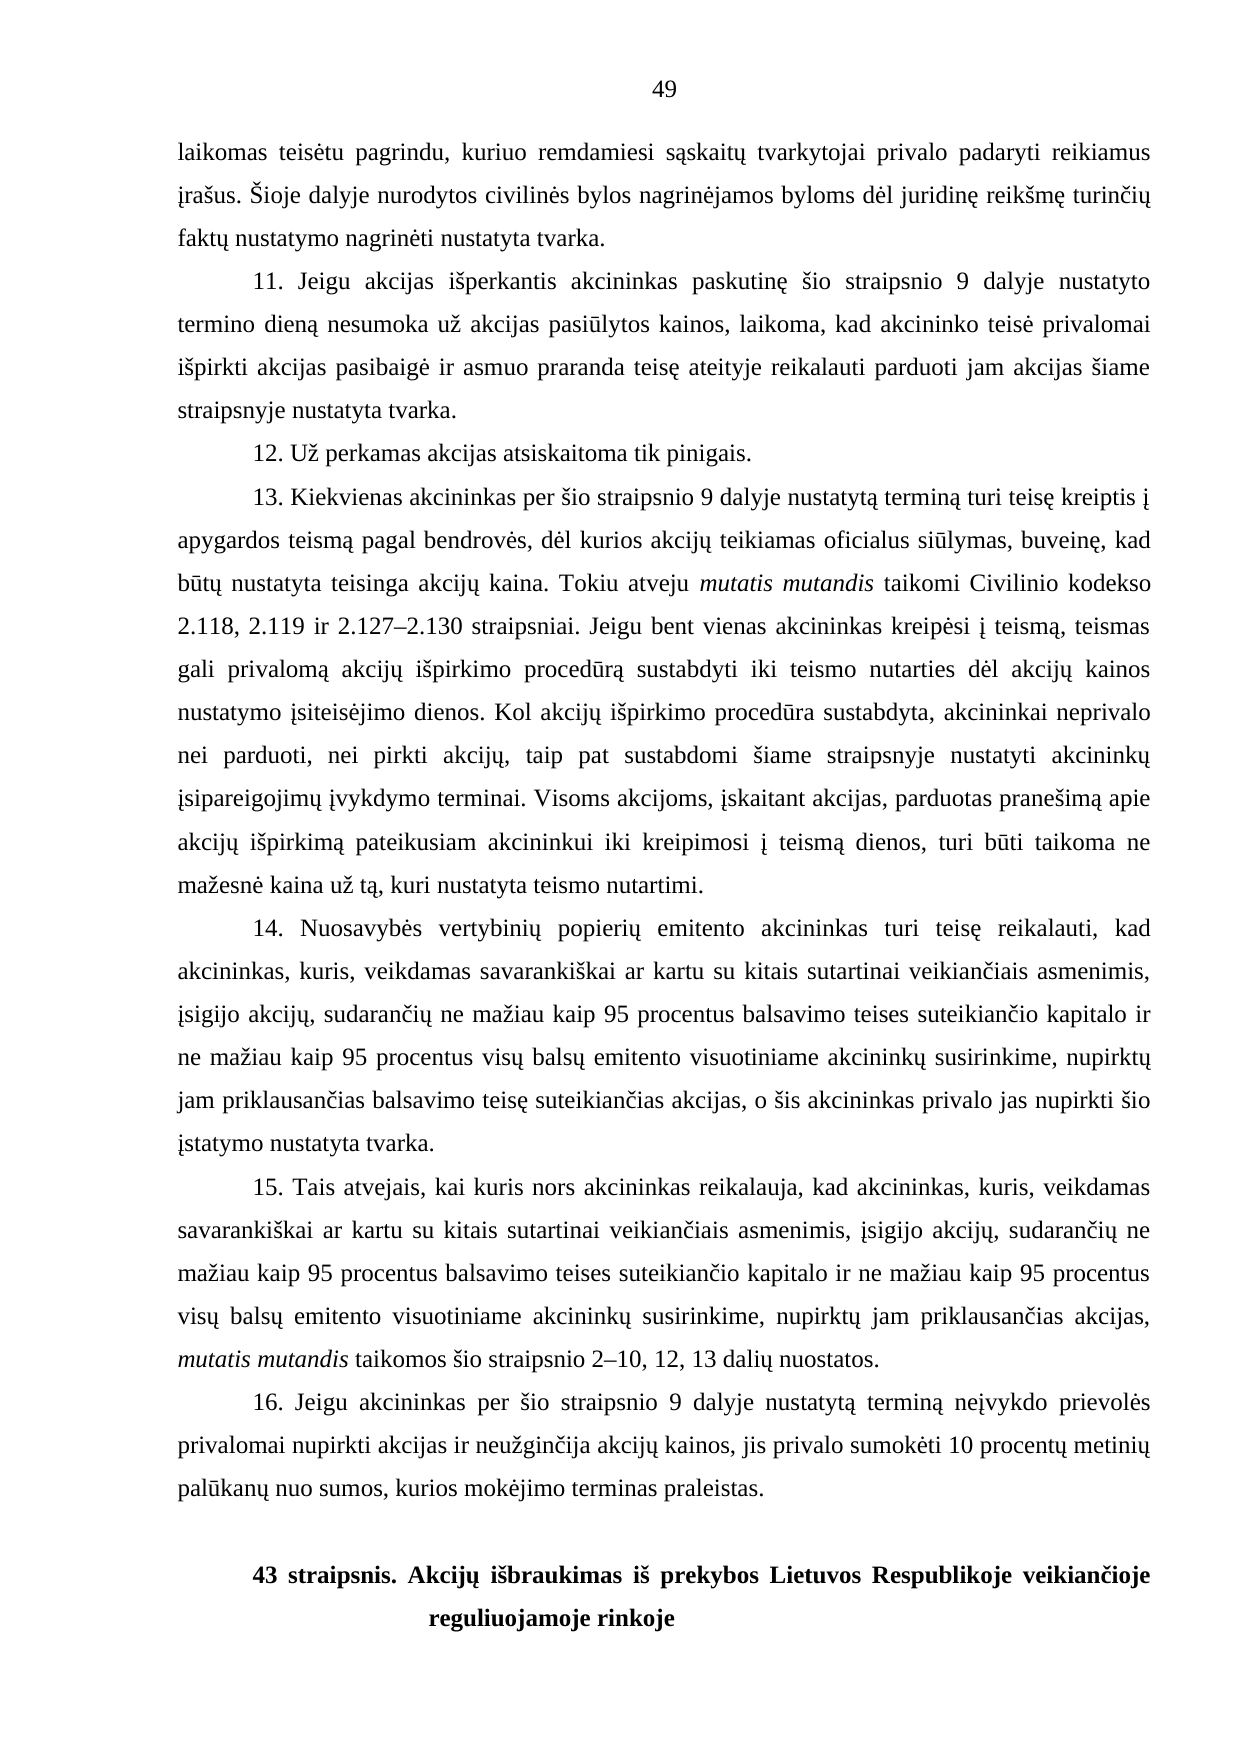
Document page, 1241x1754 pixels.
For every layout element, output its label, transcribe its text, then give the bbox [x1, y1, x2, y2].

text 12. Už perkamas akcijas atsiskaitoma tik pinigais. [177, 438, 1152, 467]
text 13. Kiekvienas akcininkas per šio straipsnio 9 dalyje nustatytą terminą turi teisę kreiptis į apygardos teismą pagal bendrovės, dėl kurios akcijų teikiamas oficialus siūlymas, buveinę, kad būtų nustatyta teisinga akcijų kaina. Tokiu atveju mutatis mutandis taikomi Civilinio kodekso 2.118, 2.119 ir 2.127–2.130 straipsniai. Jeigu bent vienas akcininkas kreipėsi į teismą, teismas gali privalomą akcijų išpirkimo procedūrą sustabdyti iki teismo nutarties dėl akcijų kainos nustatymo įsiteisėjimo dienos. Kol akcijų išpirkimo procedūra sustabdyta, akcininkai neprivalo nei parduoti, nei pirkti akcijų, taip pat sustabdomi šiame straipsnyje nustatyti akcininkų įsipareigojimų įvykdymo terminai. Visoms akcijoms, įskaitant akcijas, parduotas pranešimą apie akcijų išpirkimą pateikusiam akcininkui iki kreipimosi į teismą dienos, turi būti taikoma ne mažesnė kaina už tą, kuri nustatyta teismo nutartimi. [177, 482, 1152, 898]
text 11. Jeigu akcijas išperkantis akcininkas paskutinę šio straipsnio 9 dalyje nustatyto termino dieną nesumoka už akcijas pasiūlytos kainos, laikoma, kad akcininko teisė privalomai išpirkti akcijas pasibaigė ir asmuo praranda teisę ateityje reikalauti parduoti jam akcijas šiame straipsnyje nustatyta tvarka. [177, 266, 1152, 424]
text 16. Jeigu akcininkas per šio straipsnio 9 dalyje nustatytą terminą neįvykdo prievolės privalomai nupirkti akcijas ir neužginčija akcijų kainos, jis privalo sumokėti 10 procentų metinių palūkanų nuo sumos, kurios mokėjimo terminas praleistas. [177, 1387, 1152, 1502]
text 43 straipsnis. Akcijų išbraukimas iš prekybos Lietuvos Respublikoje veikiančioje reguliuojamoje rinkoje [252, 1560, 1152, 1632]
text 14. Nuosavybės vertybinių popierių emitento akcininkas turi teisę reikalauti, kad akcininkas, kuris, veikdamas savarankiškai ar kartu su kitais sutartinai veikiančiais asmenimis, įsigijo akcijų, sudarančių ne mažiau kaip 95 procentus balsavimo teises suteikiančio kapitalo ir ne mažiau kaip 95 procentus visų balsų emitento visuotiniame akcininkų susirinkime, nupirktų jam priklausančias balsavimo teisę suteikiančias akcijas, o šis akcininkas privalo jas nupirkti šio įstatymo nustatyta tvarka. [177, 913, 1152, 1157]
text 15. Tais atvejais, kai kuris nors akcininkas reikalauja, kad akcininkas, kuris, veikdamas savarankiškai ar kartu su kitais sutartinai veikiančiais asmenimis, įsigijo akcijų, sudarančių ne mažiau kaip 95 procentus balsavimo teises suteikiančio kapitalo ir ne mažiau kaip 95 procentus visų balsų emitento visuotiniame akcininkų susirinkime, nupirktų jam priklausančias akcijas, mutatis mutandis taikomos šio straipsnio 2–10, 12, 13 dalių nuostatos. [177, 1172, 1152, 1373]
text laikomas teisėtu pagrindu, kuriuo remdamiesi sąskaitų tvarkytojai privalo padaryti reikiamus įrašus. Šioje dalyje nurodytos civilinės bylos nagrinėjamos byloms dėl juridinę reikšmę turinčių faktų nustatymo nagrinėti nustatyta tvarka. [177, 137, 1152, 252]
